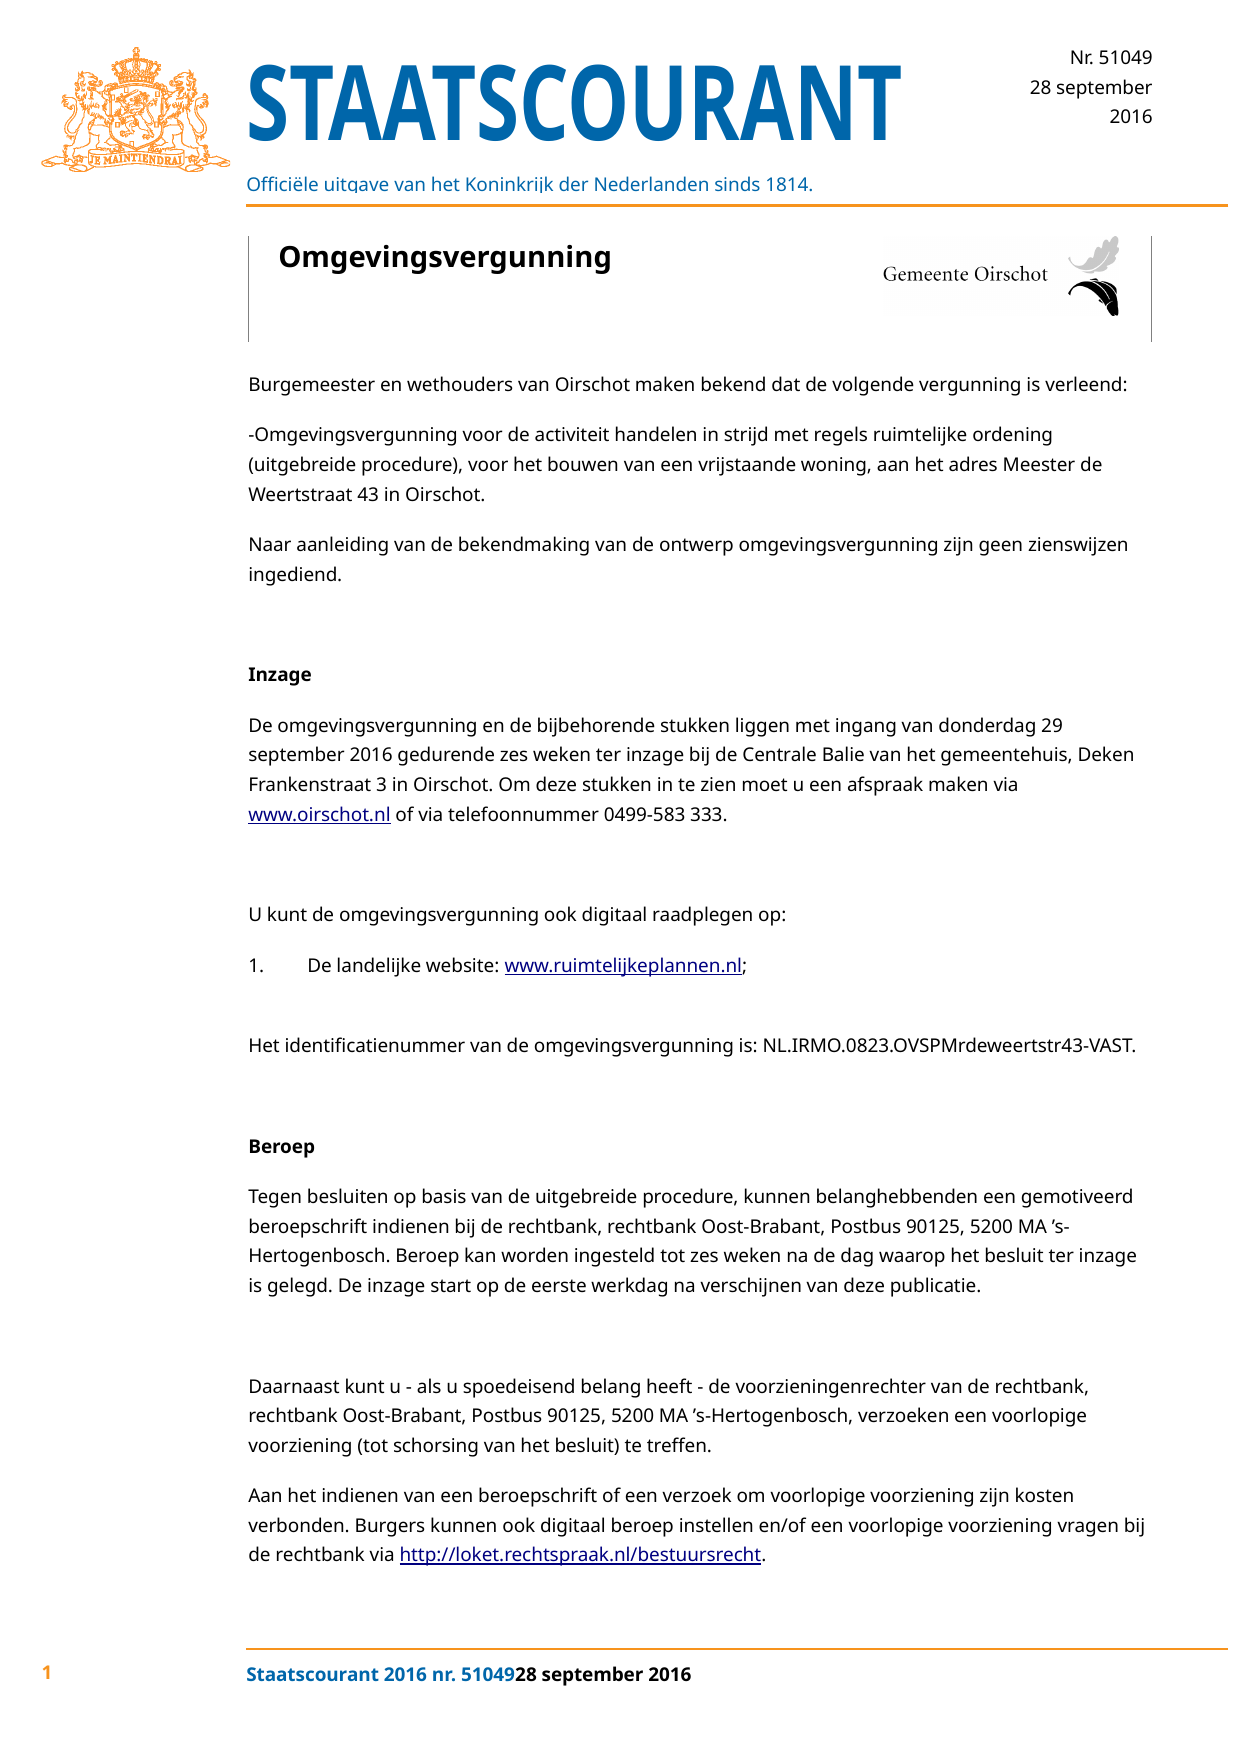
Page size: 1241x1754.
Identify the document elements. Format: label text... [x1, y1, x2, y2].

picture [882, 236, 1119, 316]
text Het identificatienummer van de omgevingsvergunning is: NL.IRMO.0823.OVSPMrdeweertstr43-VAST. [248, 1032, 1152, 1058]
text Naar aanleiding van de bekendmaking van de ontwerp omgevingsvergunning zijn geen zienswijzen ingediend. [248, 531, 1152, 586]
picture [41, 47, 231, 172]
table_header [850, 236, 1151, 342]
table_header Omgevingsvergunning [249, 236, 850, 342]
text Tegen besluiten op basis van de uitgebreide procedure, kunnen belanghebbenden een gemotiveerd beroepschrift indienen bij de rechtbank, rechtbank Oost-Brabant, Postbus 90125, 5200 MA ’s-Hertogenbosch. Beroep kan worden ingesteld tot zes weken na de dag waarop het besluit ter inzage is gelegd. De inzage start op de eerste werkdag na verschijnen van deze publicatie. [248, 1183, 1152, 1298]
text -Omgevingsvergunning voor de activiteit handelen in strijd met regels ruimtelijke ordening (uitgebreide procedure), voor het bouwen van een vrijstaande woning, aan het adres Meester de Weertstraat 43 in Oirschot. [248, 422, 1152, 506]
text De omgevingsvergunning en de bijbehorende stukken liggen met ingang van donderdag 29 september 2016 gedurende zes weken ter inzage bij de Centrale Balie van het gemeentehuis, Deken Frankenstraat 3 in Oirschot. Om deze stukken in te zien moet u een afspraak maken via www.oirschot.nl of via telefoonnummer 0499-583 333. [248, 712, 1152, 826]
text Daarnaast kunt u - als u spoedei­send belang heeft - de voorzieningenrechter van de rechtbank, rechtbank Oost-Brabant, Postbus 90125, 5200 MA ’s‑Hertogenbosch, verzoeken een voorlopige voorziening (tot schorsing van het besluit) te treffen. [248, 1373, 1152, 1458]
text Beroep [248, 1133, 1152, 1158]
text Inzage [248, 662, 1152, 687]
text U kunt de omgevingsvergunning ook digitaal raadplegen op: [248, 902, 1152, 927]
text Burgemeester en wethouders van Oirschot maken bekend dat de volgende vergunning is verleend: [248, 371, 1152, 397]
list De landelijke website: www.ruimtelijkeplannen.nl; [248, 952, 1152, 978]
text Aan het indienen van een beroepschrift of een verzoek om voorlopige voorziening zijn kosten verbonden. Burgers kunnen ook digitaal beroep instellen en/of een voorlopige voorziening vragen bij de rechtbank via http://loket.rechtspraak.nl/bestuursrecht. [248, 1482, 1152, 1567]
